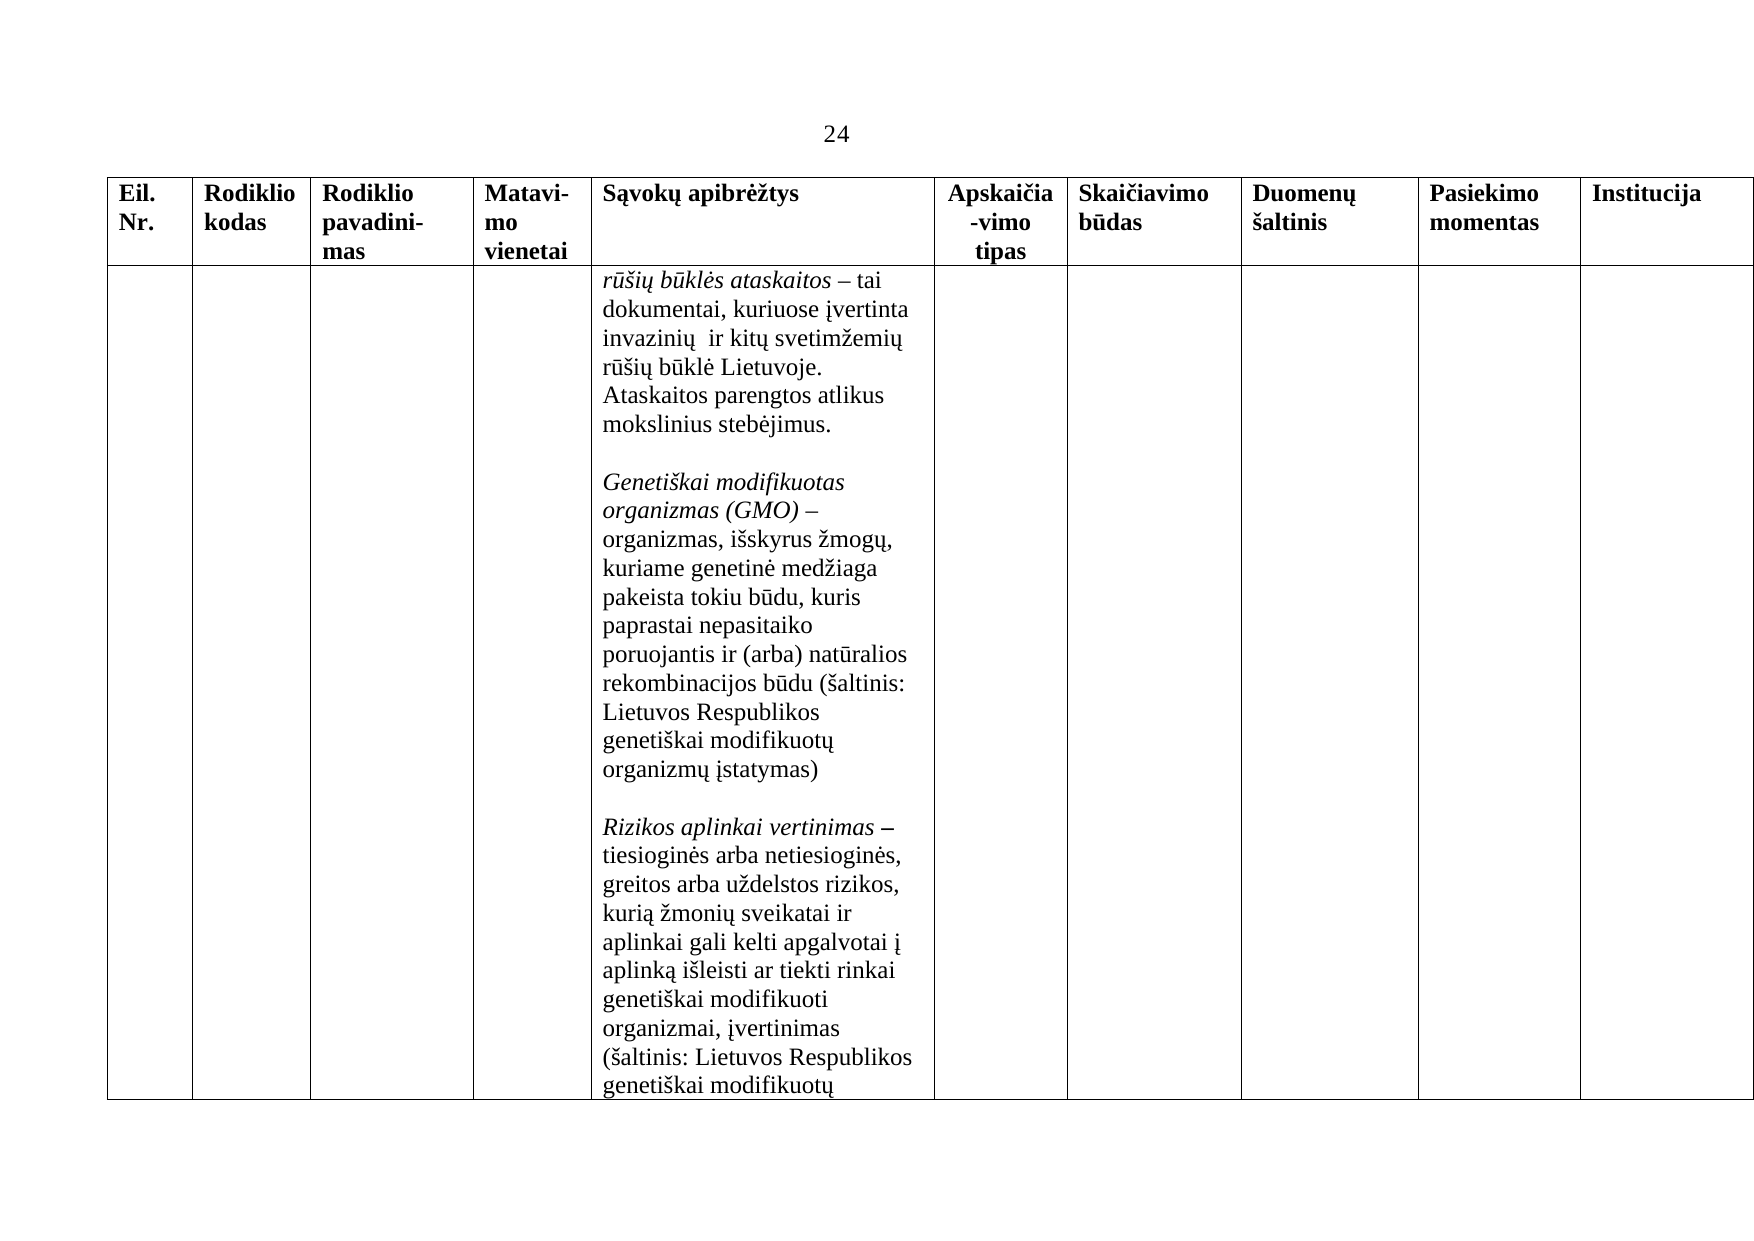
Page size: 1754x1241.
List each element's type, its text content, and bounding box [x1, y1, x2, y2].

table_cell [311, 266, 473, 1099]
table_header Skaičiavimo būdas [1068, 178, 1241, 264]
table_cell [935, 266, 1067, 1099]
table_header Rodiklio pavadini-mas [311, 178, 473, 264]
table_cell [474, 266, 591, 1099]
table_header Institucija [1581, 178, 1753, 264]
table_header Apskaičia-vimo tipas [935, 178, 1067, 264]
table_header Sąvokų apibrėžtys [592, 178, 934, 264]
table_cell rūšių būklės ataskaitos – tai dokumentai, kuriuose įvertinta invazinių ir kitų svetimžemių rūšių būklė Lietuvoje. Ataskaitos parengtos atlikus mokslinius stebėjimus. Genetiškai modifikuotas organizmas (GMO) – organizmas, išskyrus žmogų, kuriame genetinė medžiaga pakeista tokiu būdu, kuris paprastai nepasitaiko poruojantis ir (arba) natūralios rekombinacijos būdu (šaltinis: Lietuvos Respublikos genetiškai modifikuotų organizmų įstatymas) Rizikos aplinkai vertinimas – tiesioginės arba netiesioginės, greitos arba uždelstos rizikos, kurią žmonių sveikatai ir aplinkai gali kelti apgalvotai į aplinką išleisti ar tiekti rinkai genetiškai modifikuoti organizmai, įvertinimas (šaltinis: Lietuvos Respublikos genetiškai modifikuotų [592, 266, 934, 1099]
table_header Rodiklio kodas [193, 178, 310, 264]
table_cell [193, 266, 310, 1099]
table_cell [1419, 266, 1580, 1099]
table_cell [1581, 266, 1753, 1099]
table_header Eil. Nr. [108, 178, 192, 264]
table_cell [1242, 266, 1418, 1099]
table_cell [108, 266, 192, 1099]
table_header Pasiekimo momentas [1419, 178, 1580, 264]
table_header Duomenų šaltinis [1242, 178, 1418, 264]
table_header Matavi-mo vienetai [474, 178, 591, 264]
table_cell [1068, 266, 1241, 1099]
